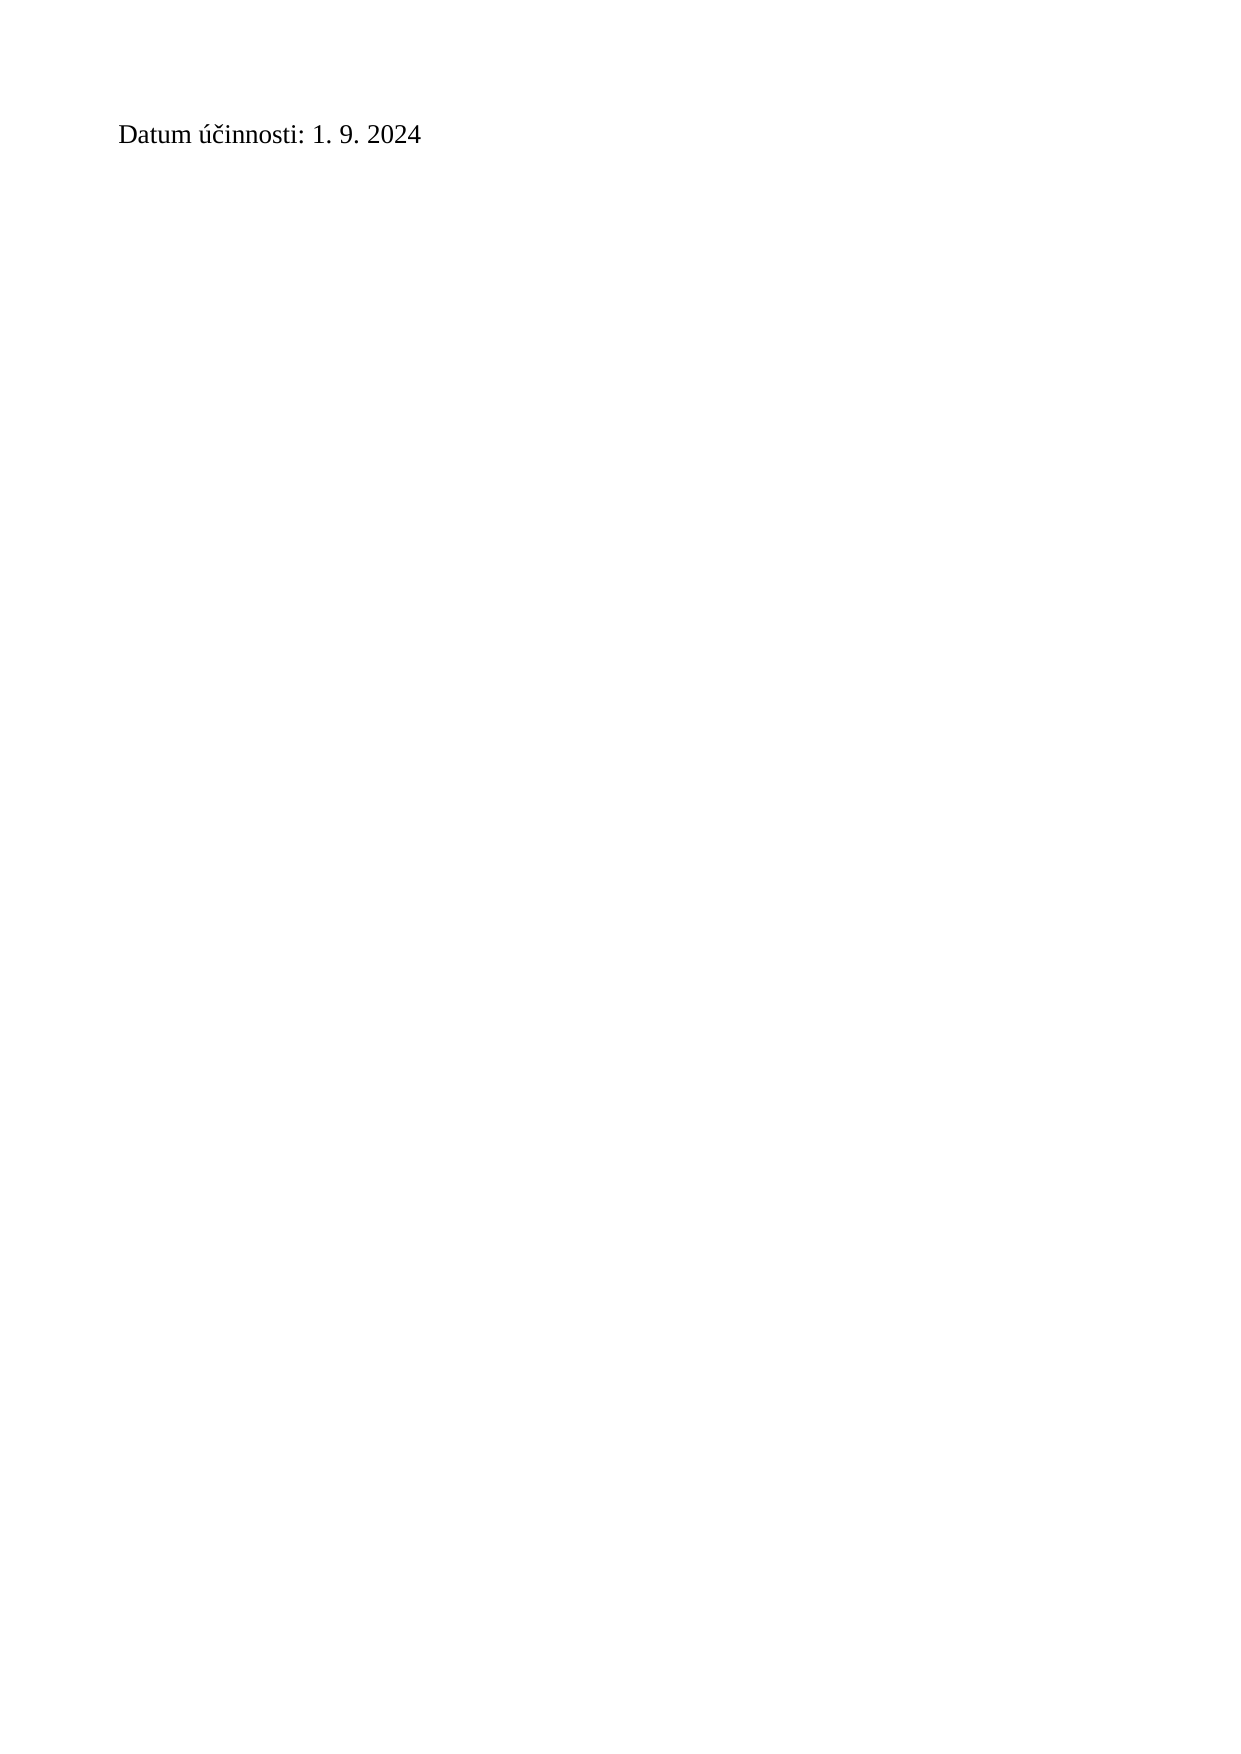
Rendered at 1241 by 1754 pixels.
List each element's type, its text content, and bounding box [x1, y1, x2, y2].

text Datum účinnosti: 1. 9. 2024 [118, 118, 1122, 149]
